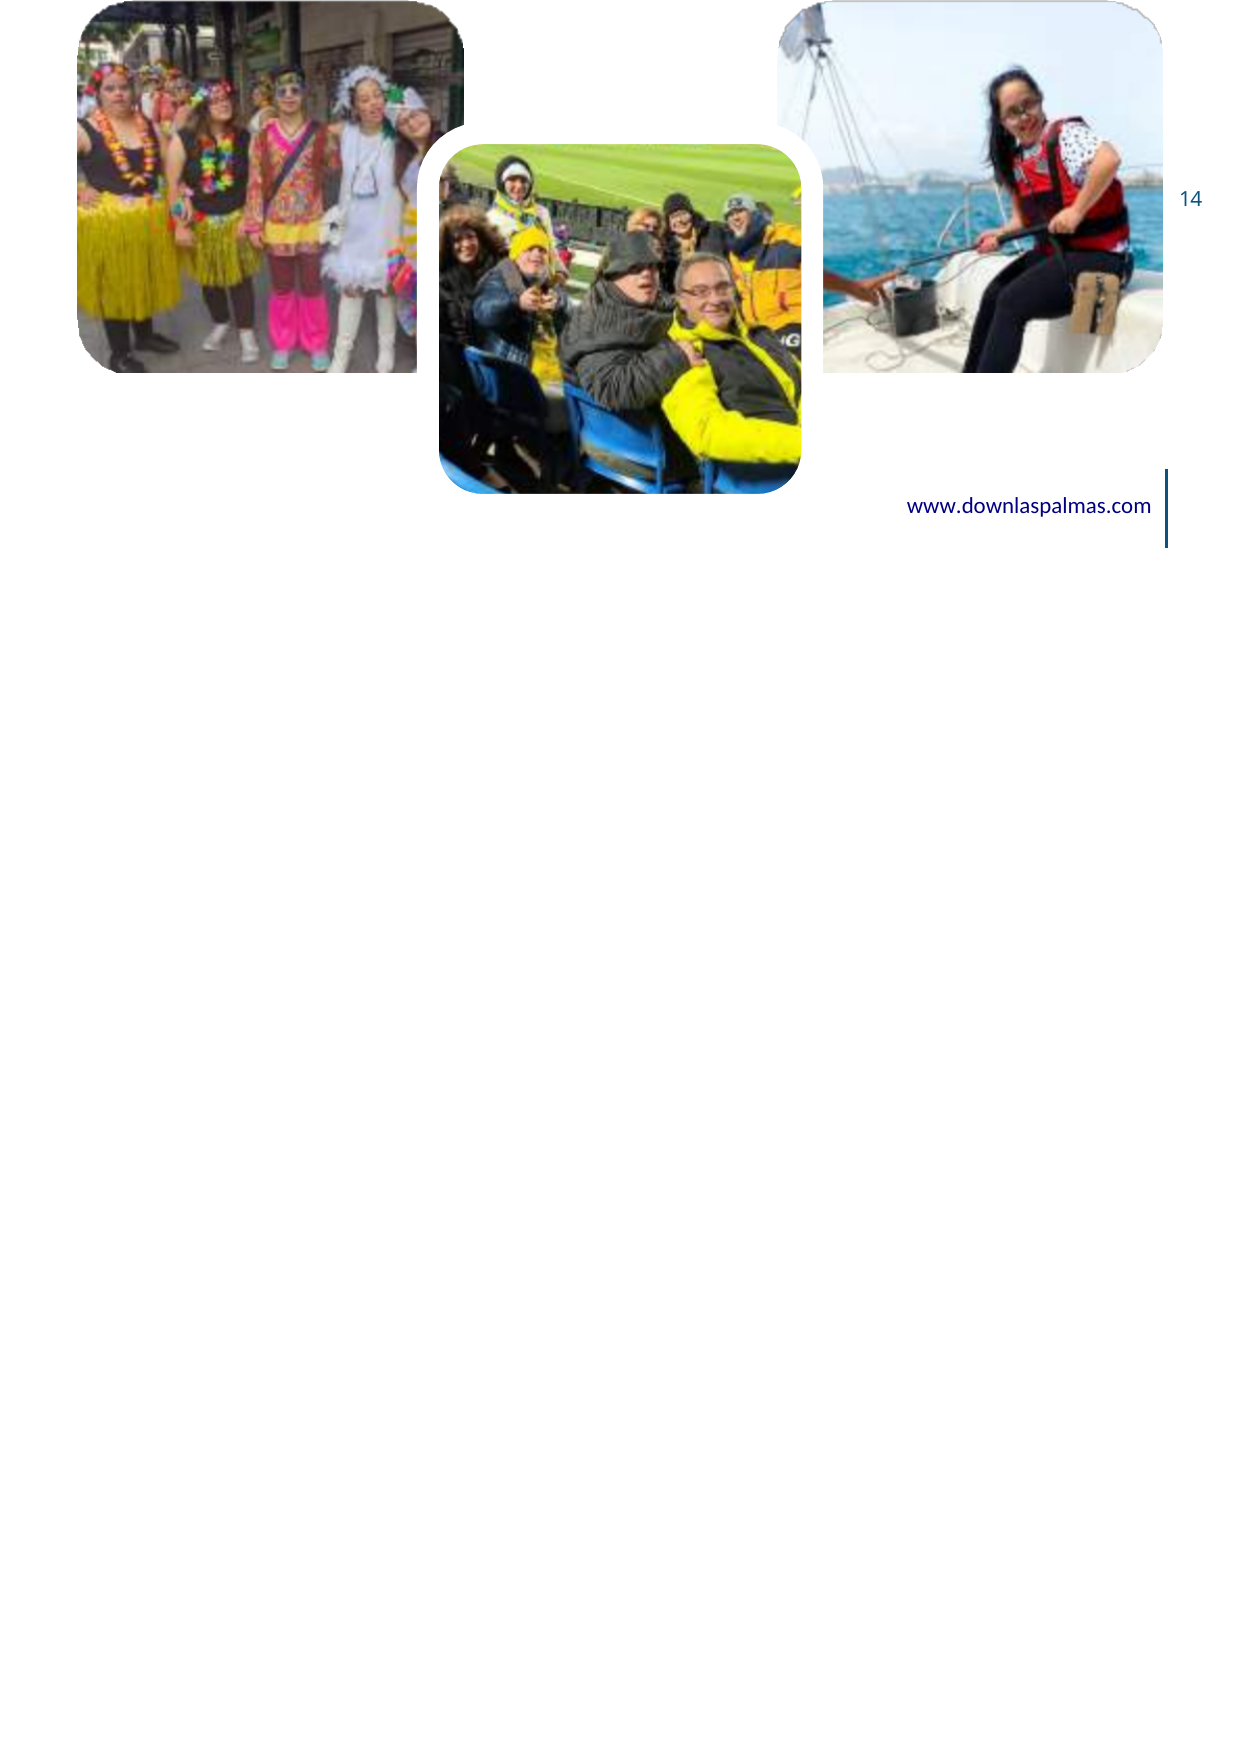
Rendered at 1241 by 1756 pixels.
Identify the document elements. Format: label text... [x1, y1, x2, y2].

text 14 [1163, 184, 1203, 212]
text [0, 184, 77, 212]
